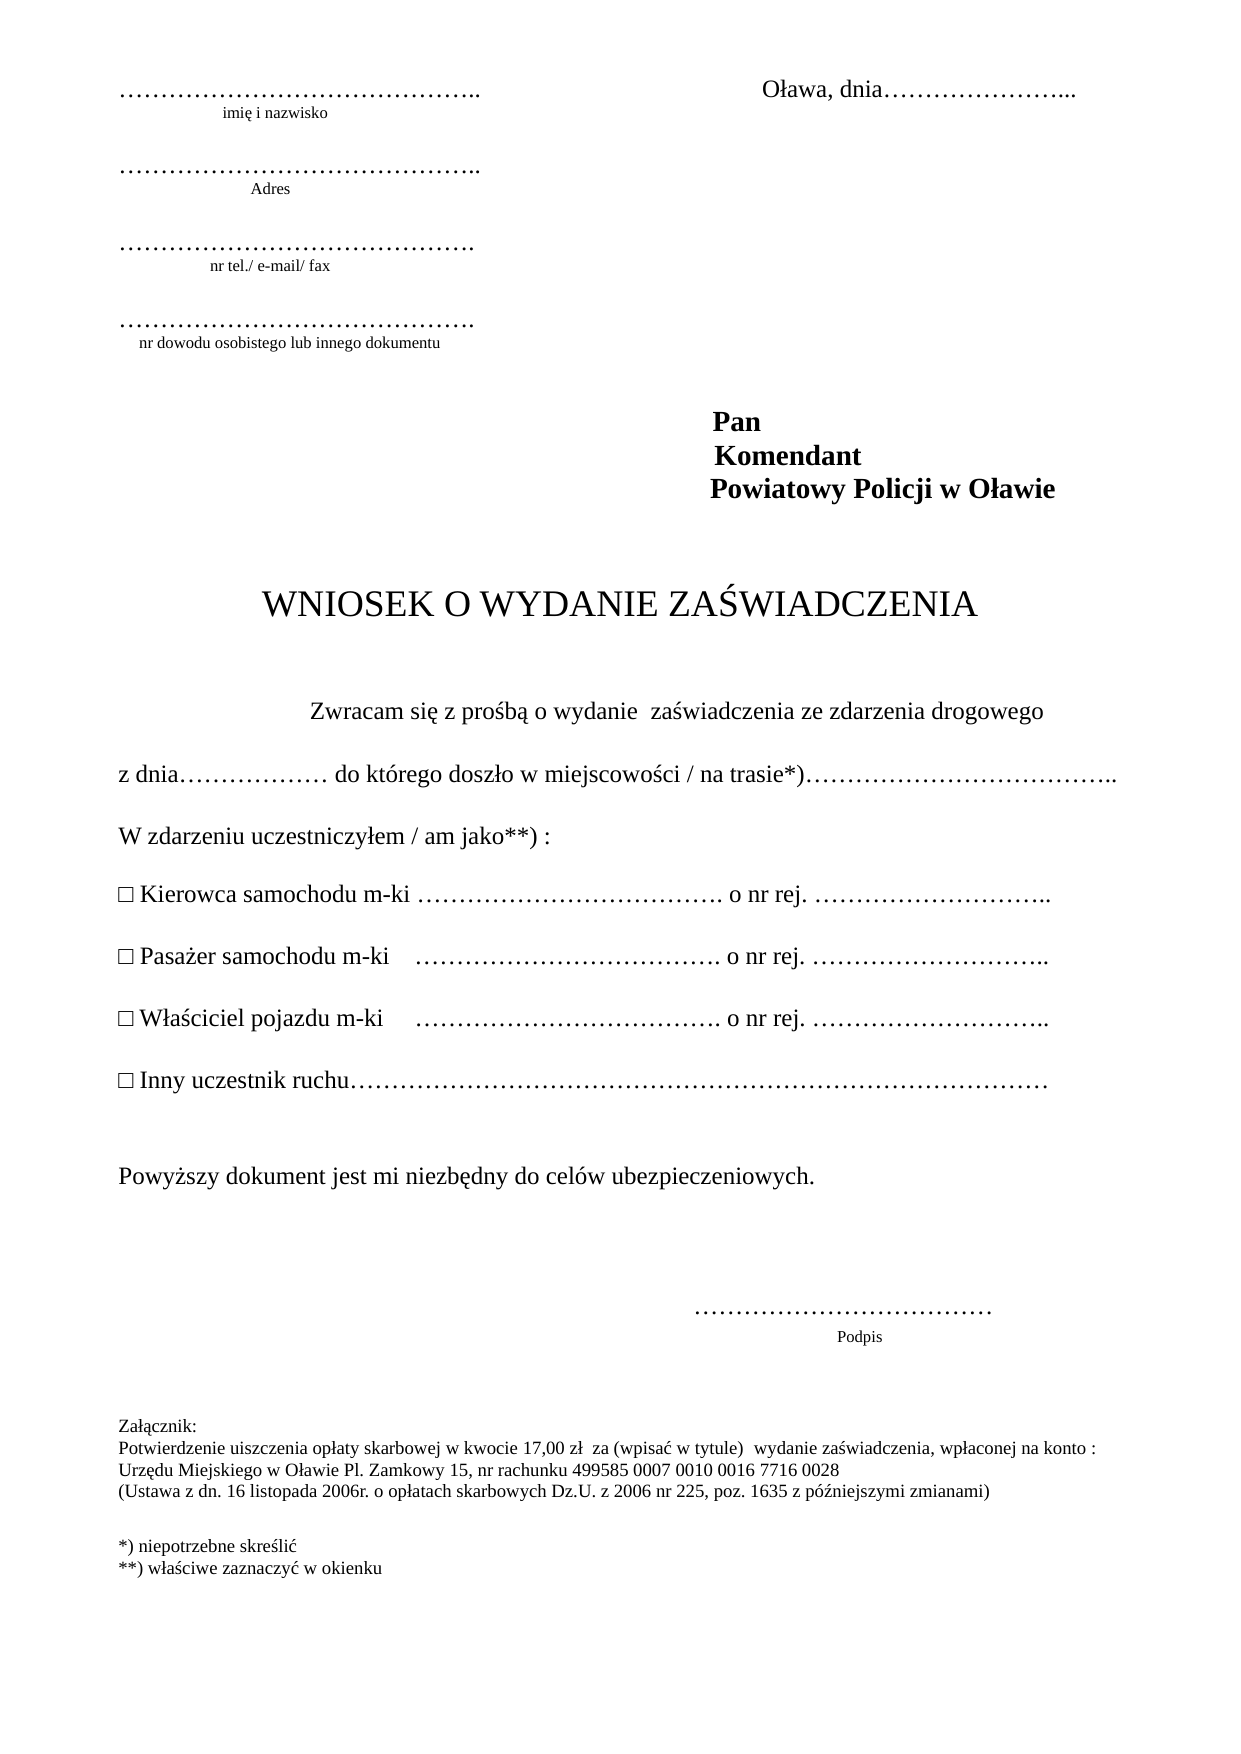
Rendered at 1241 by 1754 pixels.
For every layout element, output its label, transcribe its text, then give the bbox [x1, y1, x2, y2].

text Powyższy dokument jest mi niezbędny do celów ubezpieczeniowych. [118, 1161, 1122, 1190]
text Potwierdzenie uiszczenia opłaty skarbowej w kwocie 17,00 zł za (wpisać w tytule) wydanie zaświadczenia, wpłaconej na konto : Urzędu Miejskiego w Oławie Pl. Zamkowy 15, nr rachunku 499585 0007 0010 0016 7716 0028 [118, 1437, 1122, 1480]
text □ Właściciel pojazdu m-ki ………………………………. o nr rej. ……………………….. [118, 1003, 1122, 1032]
text Zwracam się z prośbą o wydanie zaświadczenia ze zdarzenia drogowego [118, 692, 1122, 725]
text Podpis [118, 1319, 1122, 1348]
text …………………………………….. Oława, dnia…………………... [118, 74, 1122, 102]
text W zdarzeniu uczestniczyłem / am jako**) : [118, 821, 1122, 850]
text Pan [118, 404, 1122, 438]
text (Ustawa z dn. 16 listopada 2006r. o opłatach skarbowych Dz.U. z 2006 nr 225, poz. 1635 z późniejszymi zmianami) [118, 1480, 1122, 1502]
text Załącznik: [118, 1415, 1122, 1437]
text nr dowodu osobistego lub innego dokumentu [118, 332, 1122, 352]
text □ Inny uczestnik ruchu………………………………………………………………………… [118, 1066, 1122, 1094]
text …………………………………….. [118, 150, 1122, 179]
text ……………………………………. [118, 227, 1122, 256]
text ……………………………… [118, 1291, 1122, 1319]
text Adres [118, 179, 1122, 198]
text *) niepotrzebne skreślić [118, 1535, 1122, 1557]
text Powiatowy Policji w Oławie [118, 471, 1122, 505]
text □ Pasażer samochodu m-ki ………………………………. o nr rej. ……………………….. [118, 941, 1122, 970]
text nr tel./ e-mail/ fax [118, 256, 1122, 275]
text □ Kierowca samochodu m-ki ………………………………. o nr rej. ……………………….. [118, 879, 1122, 907]
text **) właściwe zaznaczyć w okienku [118, 1557, 1122, 1578]
text ……………………………………. [118, 304, 1122, 332]
text imię i nazwisko [118, 102, 1122, 122]
text WNIOSEK O WYDANIE ZAŚWIADCZENIA [118, 582, 1122, 625]
text Komendant [118, 438, 1122, 471]
text z dnia……………… do którego doszło w miejscowości / na trasie*)……………………………….. [118, 759, 1122, 788]
